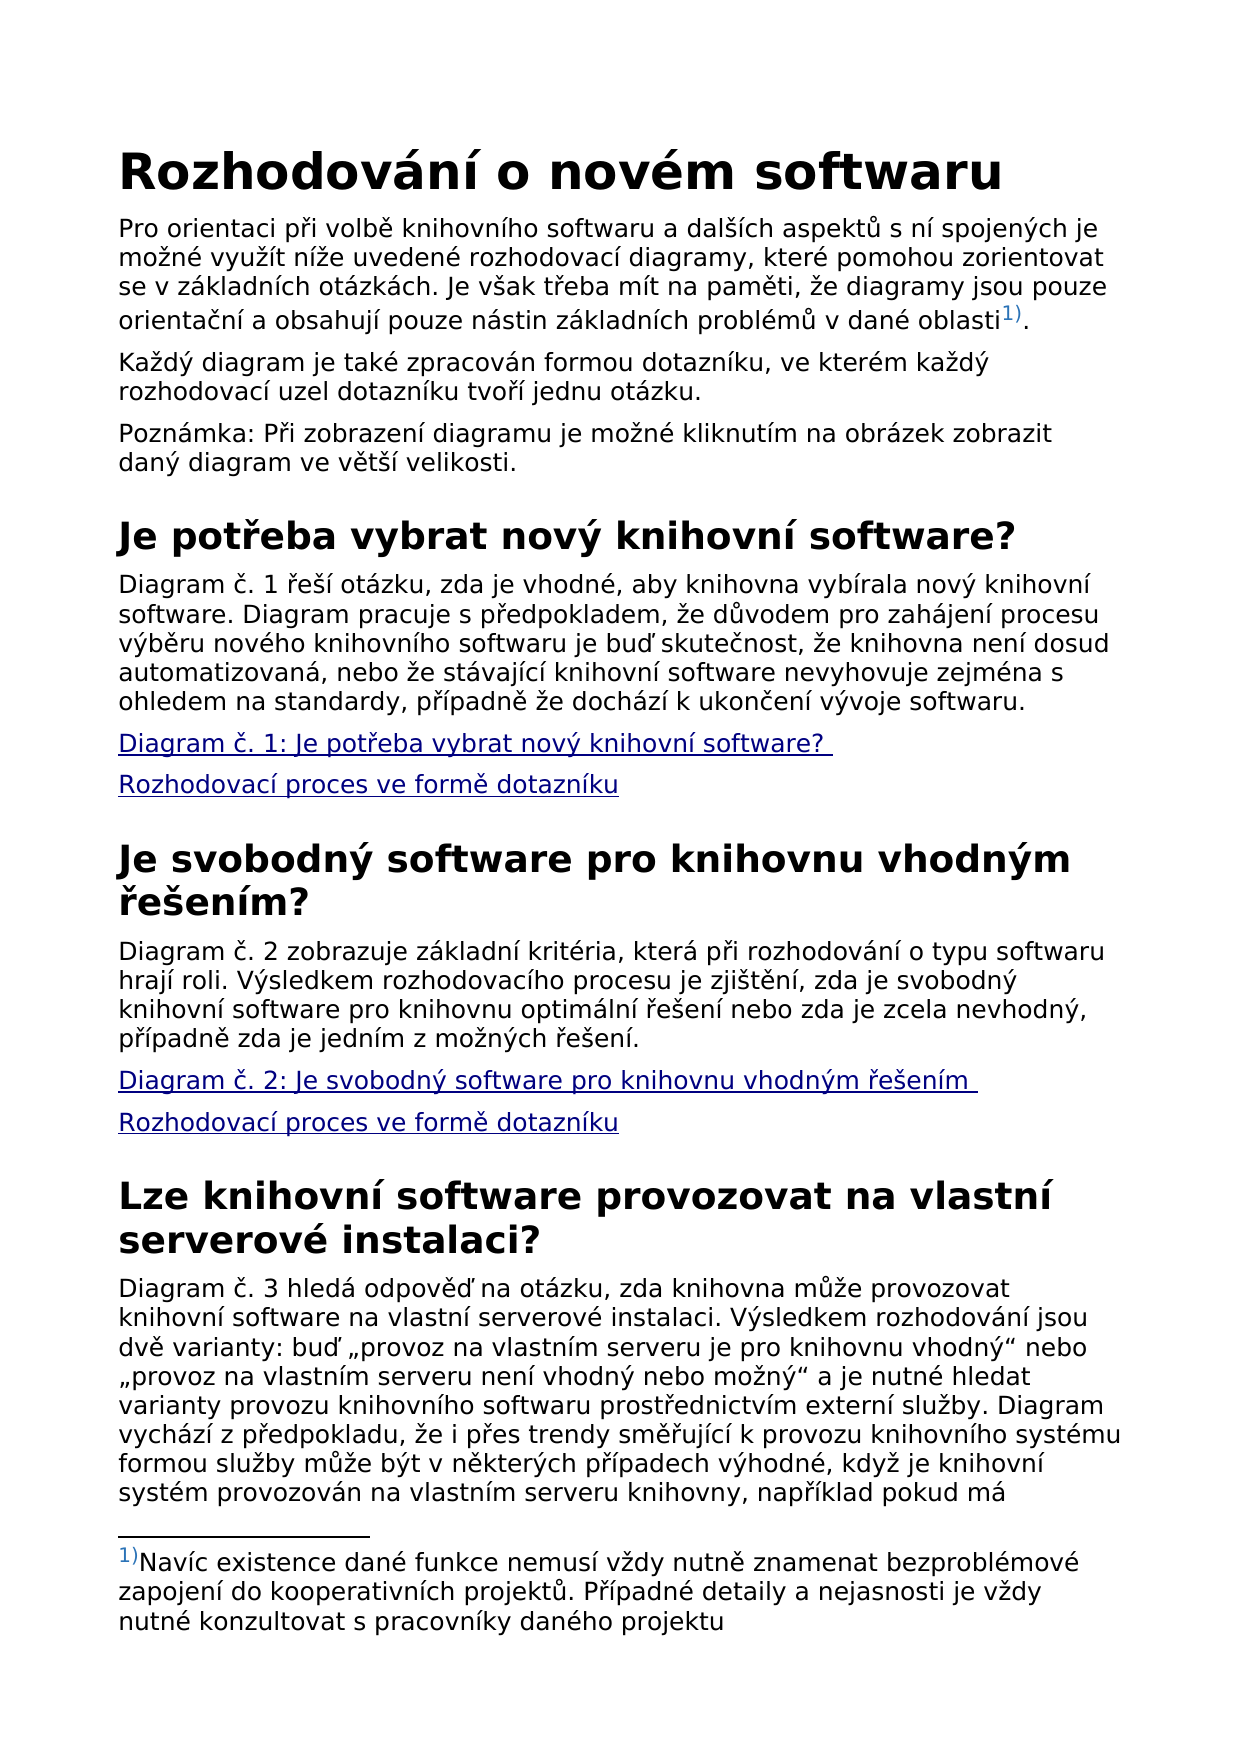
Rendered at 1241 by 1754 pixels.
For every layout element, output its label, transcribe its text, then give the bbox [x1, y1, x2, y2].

text Rozhodovací proces ve formě dotazníku [118, 771, 1122, 800]
subtitle Je svobodný software pro knihovnu vhodným řešením? [118, 837, 1122, 925]
text Diagram č. 3 hledá odpověď na otázku, zda knihovna může provozovat knihovní software na vlastní serverové instalaci. Výsledkem rozhodování jsou dvě varianty: buď „provoz na vlastním serveru je pro knihovnu vhodný“ nebo „provoz na vlastním serveru není vhodný nebo možný“ a je nutné hledat varianty provozu knihovního softwaru prostřednictvím externí služby. Diagram vychází z předpokladu, že i přes trendy směřující k provozu knihovního systému formou služby může být v některých případech výhodné, když je knihovní systém provozován na vlastním serveru knihovny, například pokud má [118, 1274, 1122, 1508]
text Pro orientaci při volbě knihovního softwaru a dalších aspektů s ní spojených je možné využít níže uvedené rozhodovací diagramy, které pomohou zorientovat se v základních otázkách. Je však třeba mít na paměti, že diagramy jsou pouze orientační a obsahují pouze nástin základních problémů v dané oblasti. [118, 214, 1122, 335]
text Rozhodovací proces ve formě dotazníku [118, 1108, 1122, 1137]
text Navíc existence dané funkce nemusí vždy nutně znamenat bezproblémové zapojení do kooperativních projektů. Případné detaily a nejasnosti je vždy nutné konzultovat s pracovníky daného projektu [118, 1543, 1122, 1636]
subtitle Rozhodování o novém softwaru [118, 143, 1122, 201]
text Každý diagram je také zpracován formou dotazníku, ve kterém každý rozhodovací uzel dotazníku tvoří jednu otázku. [118, 348, 1122, 406]
subtitle Je potřeba vybrat nový knihovní software? [118, 514, 1122, 558]
text Diagram č. 1: Je potřeba vybrat nový knihovní software? [118, 729, 1122, 758]
text Poznámka: Při zobrazení diagramu je možné kliknutím na obrázek zobrazit daný diagram ve větší velikosti. [118, 419, 1122, 477]
text Diagram č. 2 zobrazuje základní kritéria, která při rozhodování o typu softwaru hrají roli. Výsledkem rozhodovacího procesu je zjištění, zda je svobodný knihovní software pro knihovnu optimální řešení nebo zda je zcela nevhodný, případně zda je jedním z možných řešení. [118, 937, 1122, 1054]
text Diagram č. 2: Je svobodný software pro knihovnu vhodným řešením [118, 1066, 1122, 1096]
subtitle Lze knihovní software provozovat na vlastní serverové instalaci? [118, 1175, 1122, 1262]
text Diagram č. 1 řeší otázku, zda je vhodné, aby knihovna vybírala nový knihovní software. Diagram pracuje s předpokladem, že důvodem pro zahájení procesu výběru nového knihovního softwaru je buď skutečnost, že knihovna není dosud automatizovaná, nebo že stávající knihovní software nevyhovuje zejména s ohledem na standardy, případně že dochází k ukončení vývoje softwaru. [118, 571, 1122, 717]
